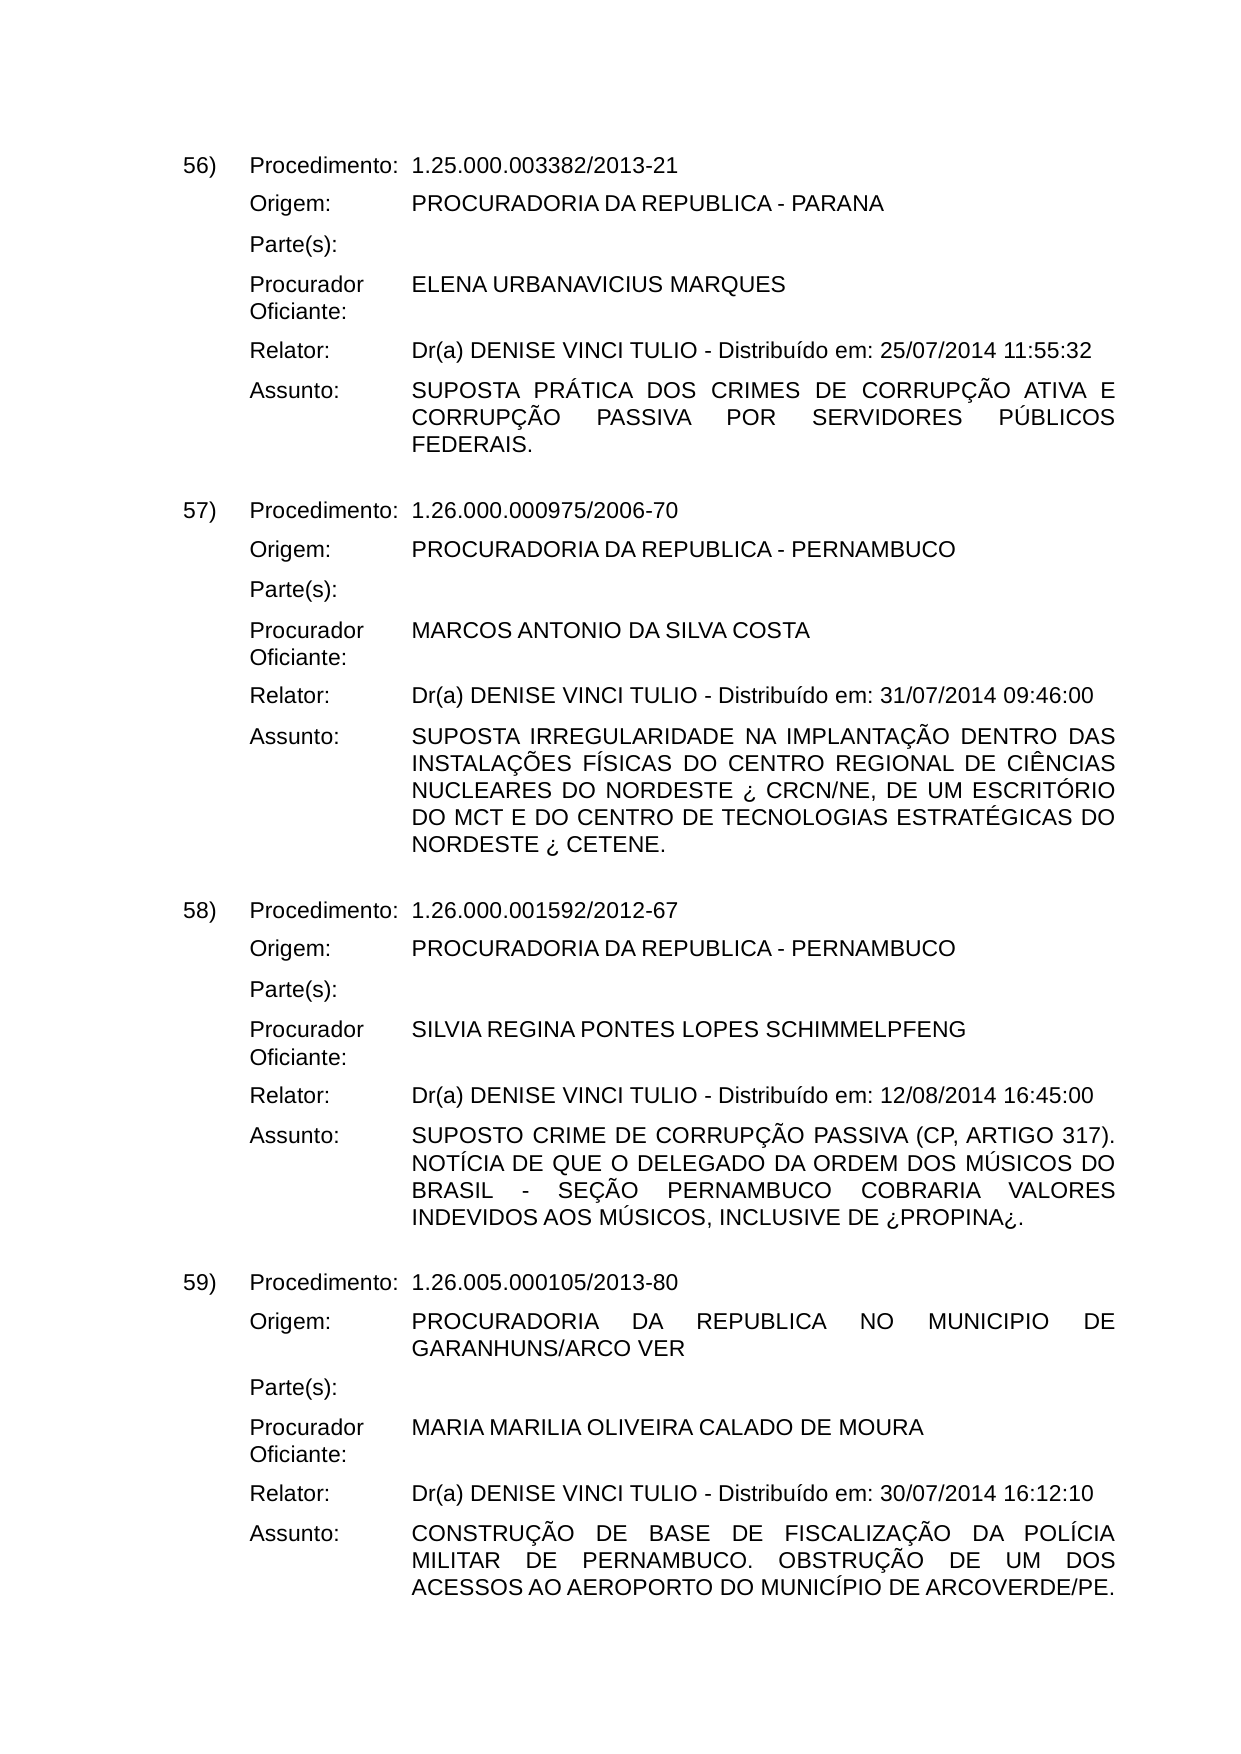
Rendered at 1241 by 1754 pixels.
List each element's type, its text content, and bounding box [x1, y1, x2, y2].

table_cell [177, 1367, 244, 1408]
table_cell [177, 716, 244, 863]
table_header 1.25.000.003382/2013-21 [406, 145, 1122, 184]
table_header Procedimento: [244, 1263, 406, 1302]
table_cell Parte(s): [244, 970, 406, 1010]
table_cell Assunto: [244, 716, 406, 863]
table_cell Relator: [244, 1473, 406, 1514]
table_cell [177, 1473, 244, 1514]
table_cell [177, 1116, 244, 1236]
table_cell Assunto: [244, 1116, 406, 1236]
table_cell PROCURADORIA DA REPUBLICA - PERNAMBUCO [406, 929, 1122, 969]
table_cell Procurador Oficiante: [244, 1010, 406, 1076]
table_cell [177, 371, 244, 464]
table_header Procedimento: [244, 145, 406, 184]
table_cell Parte(s): [244, 224, 406, 265]
table_cell [177, 1302, 244, 1367]
table_cell Assunto: [244, 1514, 406, 1607]
table_cell Relator: [244, 676, 406, 716]
table_cell [177, 1408, 244, 1473]
table_cell [177, 224, 244, 265]
table_cell MARCOS ANTONIO DA SILVA COSTA [406, 610, 1122, 676]
table_cell Assunto: [244, 371, 406, 464]
table_header 1.26.005.000105/2013-80 [406, 1263, 1122, 1302]
table_cell SUPOSTA IRREGULARIDADE NA IMPLANTAÇÃO DENTRO DAS INSTALAÇÕES FÍSICAS DO CENTRO REGIONAL DE CIÊNCIAS NUCLEARES DO NORDESTE ¿ CRCN/NE, DE UM ESCRITÓRIO DO MCT E DO CENTRO DE TECNOLOGIAS ESTRATÉGICAS DO NORDESTE ¿ CETENE. [406, 716, 1122, 863]
table_cell Origem: [244, 529, 406, 570]
table_cell [177, 184, 244, 224]
table_cell Procurador Oficiante: [244, 1408, 406, 1473]
table_cell [406, 570, 1122, 610]
table_cell SUPOSTO CRIME DE CORRUPÇÃO PASSIVA (CP, ARTIGO 317). NOTÍCIA DE QUE O DELEGADO DA ORDEM DOS MÚSICOS DO BRASIL - SEÇÃO PERNAMBUCO COBRARIA VALORES INDEVIDOS AOS MÚSICOS, INCLUSIVE DE ¿PROPINA¿. [406, 1116, 1122, 1236]
table_cell [177, 929, 244, 969]
table_header 56) [177, 145, 244, 184]
table_cell Dr(a) DENISE VINCI TULIO - Distribuído em: 25/07/2014 11:55:32 [406, 330, 1122, 371]
table_cell Parte(s): [244, 570, 406, 610]
table_cell [177, 1076, 244, 1116]
table_cell [177, 529, 244, 570]
table_cell [406, 1367, 1122, 1408]
table_cell Dr(a) DENISE VINCI TULIO - Distribuído em: 31/07/2014 09:46:00 [406, 676, 1122, 716]
table_cell Procurador Oficiante: [244, 610, 406, 676]
table_cell [177, 1514, 244, 1607]
table_header 58) [177, 890, 244, 929]
table_cell Origem: [244, 184, 406, 224]
table_cell [177, 330, 244, 371]
table_cell [177, 676, 244, 716]
table_cell Origem: [244, 1302, 406, 1367]
table_cell [177, 610, 244, 676]
table_header 57) [177, 491, 244, 529]
table_cell [177, 265, 244, 330]
table_cell SILVIA REGINA PONTES LOPES SCHIMMELPFENG [406, 1010, 1122, 1076]
table_cell Origem: [244, 929, 406, 969]
table_cell [406, 970, 1122, 1010]
table_header Procedimento: [244, 890, 406, 929]
table_header Procedimento: [244, 491, 406, 529]
table_header 1.26.000.001592/2012-67 [406, 890, 1122, 929]
table_cell [177, 570, 244, 610]
table_cell [406, 224, 1122, 265]
table_cell Procurador Oficiante: [244, 265, 406, 330]
table_cell Relator: [244, 1076, 406, 1116]
table_cell Dr(a) DENISE VINCI TULIO - Distribuído em: 30/07/2014 16:12:10 [406, 1473, 1122, 1514]
table_cell ELENA URBANAVICIUS MARQUES [406, 265, 1122, 330]
table_header 1.26.000.000975/2006-70 [406, 491, 1122, 529]
table_header 59) [177, 1263, 244, 1302]
table_cell Dr(a) DENISE VINCI TULIO - Distribuído em: 12/08/2014 16:45:00 [406, 1076, 1122, 1116]
table_cell [177, 1010, 244, 1076]
table_cell PROCURADORIA DA REPUBLICA NO MUNICIPIO DE GARANHUNS/ARCO VER [406, 1302, 1122, 1367]
table_cell CONSTRUÇÃO DE BASE DE FISCALIZAÇÃO DA POLÍCIA MILITAR DE PERNAMBUCO. OBSTRUÇÃO DE UM DOS ACESSOS AO AEROPORTO DO MUNICÍPIO DE ARCOVERDE/PE. [406, 1514, 1122, 1607]
table_cell MARIA MARILIA OLIVEIRA CALADO DE MOURA [406, 1408, 1122, 1473]
table_cell [177, 970, 244, 1010]
table_cell PROCURADORIA DA REPUBLICA - PARANA [406, 184, 1122, 224]
table_cell PROCURADORIA DA REPUBLICA - PERNAMBUCO [406, 529, 1122, 570]
table_cell Relator: [244, 330, 406, 371]
table_cell Parte(s): [244, 1367, 406, 1408]
table_cell SUPOSTA PRÁTICA DOS CRIMES DE CORRUPÇÃO ATIVA E CORRUPÇÃO PASSIVA POR SERVIDORES PÚBLICOS FEDERAIS. [406, 371, 1122, 464]
